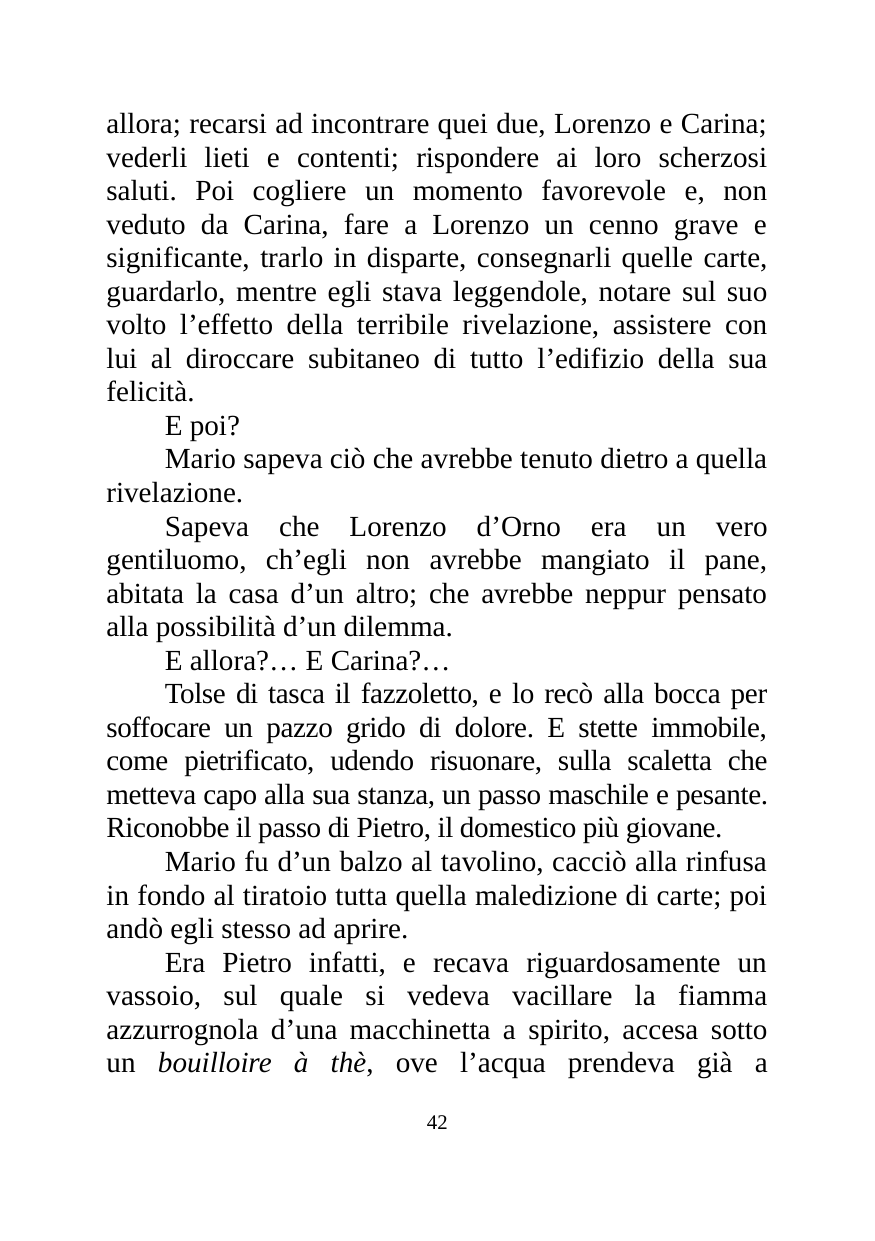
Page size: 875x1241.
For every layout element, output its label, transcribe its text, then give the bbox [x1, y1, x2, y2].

text Mario sapeva ciò che avrebbe tenuto dietro a quella rivelazione. [106, 442, 768, 509]
text E allora?… E Carina?… [106, 643, 768, 676]
text allora; recarsi ad incontrare quei due, Lorenzo e Carina; vederli lieti e contenti; rispondere ai loro scherzosi saluti. Poi cogliere un momento favorevole e, non veduto da Carina, fare a Lorenzo un cenno grave e significante, trarlo in disparte, consegnarli quelle carte, guardarlo, mentre egli stava leggendole, notare sul suo volto l’effetto della terribile rivelazione, assistere con lui al diroccare subitaneo di tutto l’edifizio della sua felicità. [106, 106, 768, 408]
text Mario fu d’un balzo al tavolino, cacciò alla rinfusa in fondo al tiratoio tutta quella maledizione di carte; poi andò egli stesso ad aprire. [106, 844, 768, 945]
text Tolse di tasca il fazzoletto, e lo recò alla bocca per soffocare un pazzo grido di dolore. E stette immobile, come pietrificato, udendo risuonare, sulla scaletta che metteva capo alla sua stanza, un passo maschile e pesante. Riconobbe il passo di Pietro, il domestico più giovane. [106, 676, 768, 844]
text Era Pietro infatti, e recava riguardosamente un vassoio, sul quale si vedeva vacillare la fiamma azzurrognola d’una macchinetta a spirito, accesa sotto un bouilloire à thè, ove l’acqua prendeva già a [106, 945, 768, 1079]
text Sapeva che Lorenzo d’Orno era un vero gentiluomo, ch’egli non avrebbe mangiato il pane, abitata la casa d’un altro; che avrebbe neppur pensato alla possibilità d’un dilemma. [106, 509, 768, 643]
text E poi? [106, 408, 768, 442]
